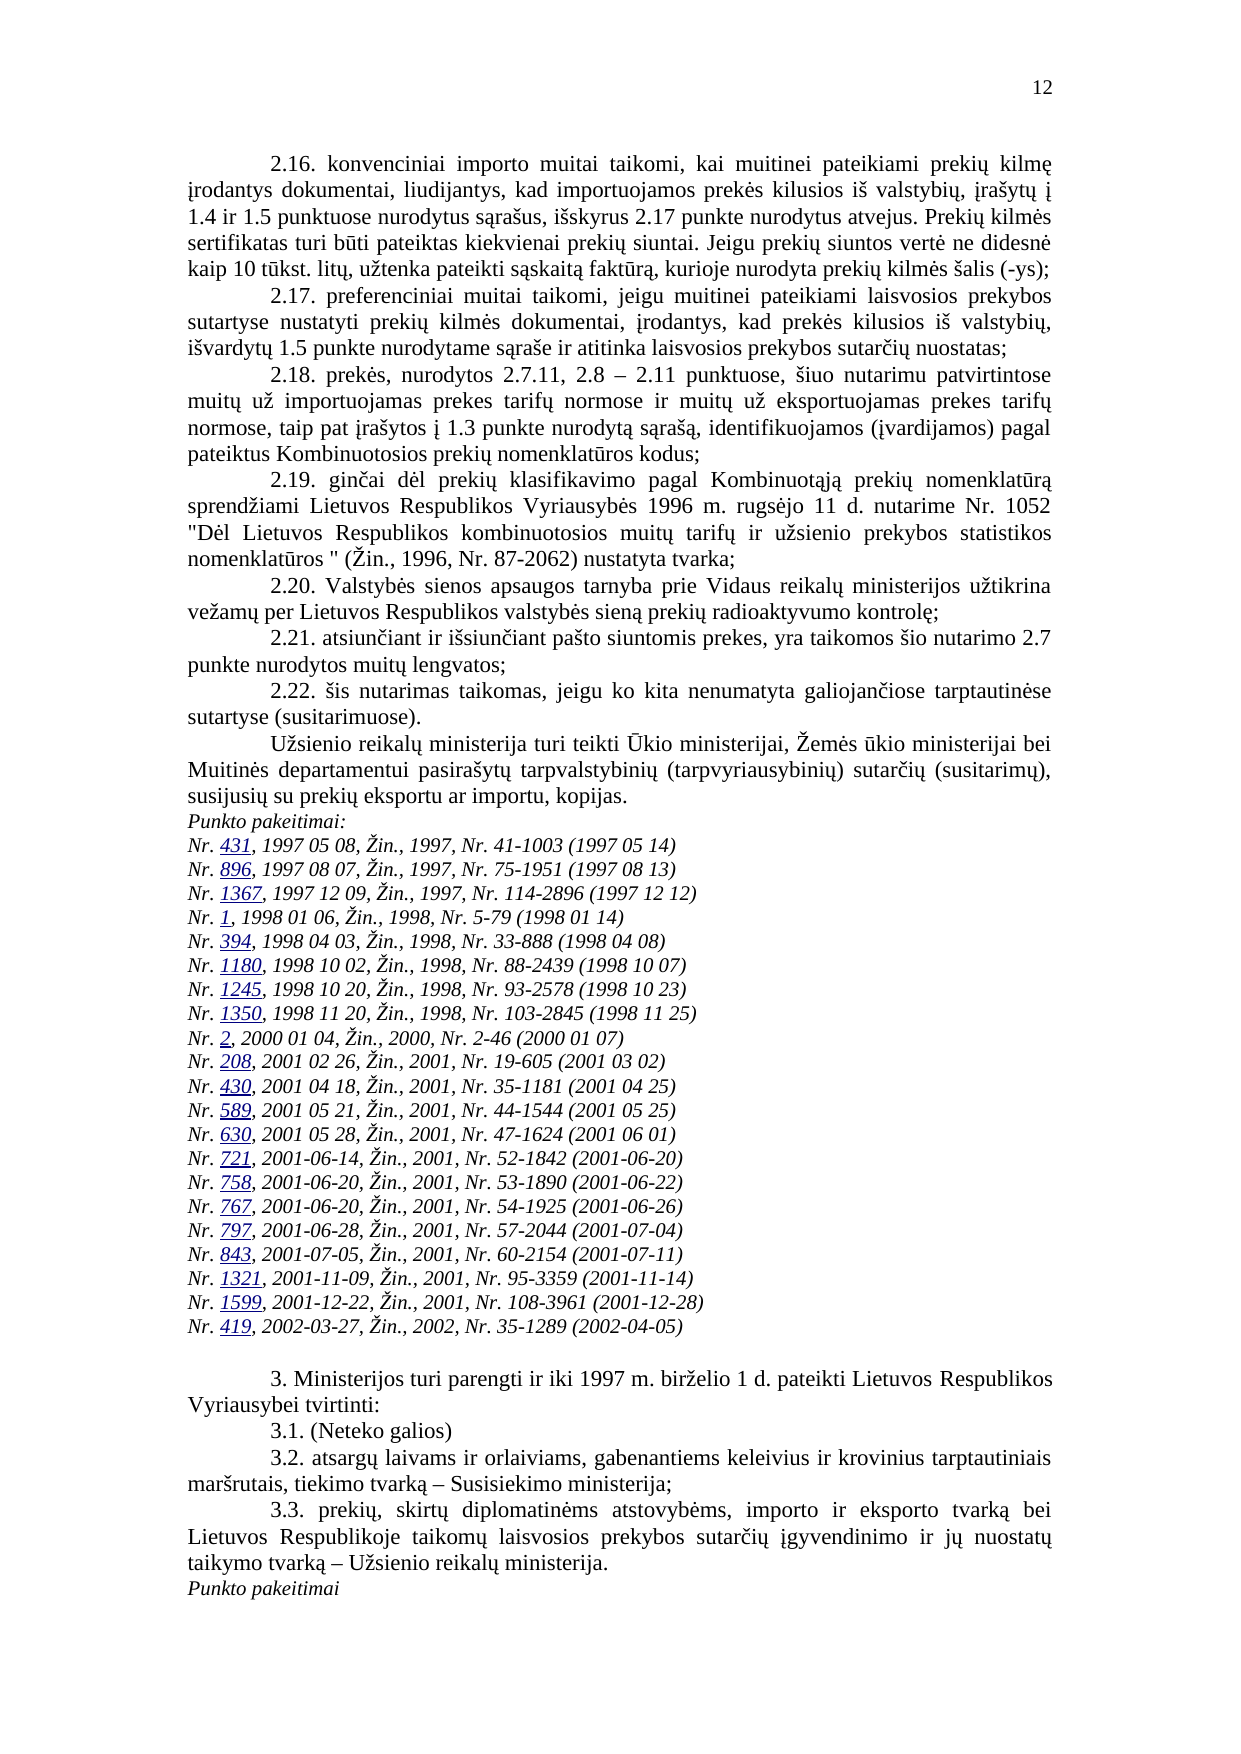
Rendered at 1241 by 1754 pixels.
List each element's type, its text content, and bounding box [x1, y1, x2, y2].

text 2.21. atsiunčiant ir išsiunčiant pašto siuntomis prekes, yra taikomos šio nutarimo 2.7 punkte nurodytos muitų lengvatos; [187, 624, 1053, 677]
text 2.20. Valstybės sienos apsaugos tarnyba prie Vidaus reikalų ministerijos užtikrina vežamų per Lietuvos Respublikos valstybės sieną prekių radioaktyvumo kontrolę; [187, 572, 1053, 624]
text Užsienio reikalų ministerija turi teikti Ūkio ministerijai, Žemės ūkio ministerijai bei Muitinės departamentui pasirašytų tarpvalstybinių (tarpvyriausybinių) sutarčių (susitarimų), susijusių su prekių eksportu ar importu, kopijas. [187, 730, 1053, 809]
text Nr. 431, 1997 05 08, Žin., 1997, Nr. 41-1003 (1997 05 14) [187, 833, 1053, 857]
text Nr. 767, 2001-06-20, Žin., 2001, Nr. 54-1925 (2001-06-26) [187, 1194, 1053, 1218]
text Nr. 1, 1998 01 06, Žin., 1998, Nr. 5-79 (1998 01 14) [187, 905, 1053, 929]
text 2.19. ginčai dėl prekių klasifikavimo pagal Kombinuotąją prekių nomenklatūrą sprendžiami Lietuvos Respublikos Vyriausybės 1996 m. rugsėjo 11 d. nutarime Nr. 1052 "Dėl Lietuvos Respublikos kombinuotosios muitų tarifų ir užsienio prekybos statistikos nomenklatūros " (Žin., 1996, Nr. 87-2062) nustatyta tvarka; [187, 466, 1053, 572]
text Nr. 630, 2001 05 28, Žin., 2001, Nr. 47-1624 (2001 06 01) [187, 1122, 1053, 1146]
text Nr. 1321, 2001-11-09, Žin., 2001, Nr. 95-3359 (2001-11-14) [187, 1266, 1053, 1290]
text Nr. 1245, 1998 10 20, Žin., 1998, Nr. 93-2578 (1998 10 23) [187, 977, 1053, 1001]
text Nr. 419, 2002-03-27, Žin., 2002, Nr. 35-1289 (2002-04-05) [187, 1314, 1053, 1338]
text Nr. 1180, 1998 10 02, Žin., 1998, Nr. 88-2439 (1998 10 07) [187, 953, 1053, 977]
text Punkto pakeitimai: [187, 809, 1053, 833]
text Nr. 1350, 1998 11 20, Žin., 1998, Nr. 103-2845 (1998 11 25) [187, 1001, 1053, 1025]
text Nr. 1367, 1997 12 09, Žin., 1997, Nr. 114-2896 (1997 12 12) [187, 881, 1053, 905]
text Nr. 589, 2001 05 21, Žin., 2001, Nr. 44-1544 (2001 05 25) [187, 1098, 1053, 1122]
text Nr. 1599, 2001-12-22, Žin., 2001, Nr. 108-3961 (2001-12-28) [187, 1290, 1053, 1314]
text 2.22. šis nutarimas taikomas, jeigu ko kita nenumatyta galiojančiose tarptautinėse sutartyse (susitarimuose). [187, 677, 1053, 730]
text Nr. 896, 1997 08 07, Žin., 1997, Nr. 75-1951 (1997 08 13) [187, 857, 1053, 881]
subtitle 3. Ministerijos turi parengti ir iki 1997 m. birželio 1 d. pateikti Lietuvos respublikos Vyriausybei tvirtinti: [187, 1364, 1053, 1417]
text Nr. 843, 2001-07-05, Žin., 2001, Nr. 60-2154 (2001-07-11) [187, 1242, 1053, 1266]
text 3.1. (Neteko galios) [187, 1417, 1053, 1444]
text Nr. 797, 2001-06-28, Žin., 2001, Nr. 57-2044 (2001-07-04) [187, 1218, 1053, 1242]
text 2.16. konvenciniai importo muitai taikomi, kai muitinei pateikiami prekių kilmę įrodantys dokumentai, liudijantys, kad importuojamos prekės kilusios iš valstybių, įrašytų į 1.4 ir 1.5 punktuose nurodytus sąrašus, išskyrus 2.17 punkte nurodytus atvejus. Prekių kilmės sertifikatas turi būti pateiktas kiekvienai prekių siuntai. Jeigu prekių siuntos vertė ne didesnė kaip 10 tūkst. litų, užtenka pateikti sąskaitą faktūrą, kurioje nurodyta prekių kilmės šalis (-ys); [187, 150, 1053, 282]
text 3.3. prekių, skirtų diplomatinėms atstovybėms, importo ir eksporto tvarką bei Lietuvos respublikoje taikomų laisvosios prekybos sutarčių įgyvendinimo ir jų nuostatų taikymo tvarką – Užsienio reikalų ministerija. [187, 1496, 1053, 1575]
text 3.2. atsargų laivams ir orlaiviams, gabenantiems keleivius ir krovinius tarptautiniais maršrutais, tiekimo tvarką – Susisiekimo ministerija; [187, 1444, 1053, 1496]
text Nr. 430, 2001 04 18, Žin., 2001, Nr. 35-1181 (2001 04 25) [187, 1073, 1053, 1098]
text Nr. 394, 1998 04 03, Žin., 1998, Nr. 33-888 (1998 04 08) [187, 929, 1053, 953]
text Nr. 208, 2001 02 26, Žin., 2001, Nr. 19-605 (2001 03 02) [187, 1049, 1053, 1073]
text Nr. 2, 2000 01 04, Žin., 2000, Nr. 2-46 (2000 01 07) [187, 1025, 1053, 1049]
text Nr. 758, 2001-06-20, Žin., 2001, Nr. 53-1890 (2001-06-22) [187, 1170, 1053, 1194]
text 2.18. prekės, nurodytos 2.7.11, 2.8 – 2.11 punktuose, šiuo nutarimu patvirtintose muitų už importuojamas prekes tarifų normose ir muitų už eksportuojamas prekes tarifų normose, taip pat įrašytos į 1.3 punkte nurodytą sąrašą, identifikuojamos (įvardijamos) pagal pateiktus Kombinuotosios prekių nomenklatūros kodus; [187, 361, 1053, 466]
text Punkto pakeitimai [187, 1575, 1053, 1599]
text 2.17. preferenciniai muitai taikomi, jeigu muitinei pateikiami laisvosios prekybos sutartyse nustatyti prekių kilmės dokumentai, įrodantys, kad prekės kilusios iš valstybių, išvardytų 1.5 punkte nurodytame sąraše ir atitinka laisvosios prekybos sutarčių nuostatas; [187, 282, 1053, 361]
text Nr. 721, 2001-06-14, Žin., 2001, Nr. 52-1842 (2001-06-20) [187, 1146, 1053, 1170]
